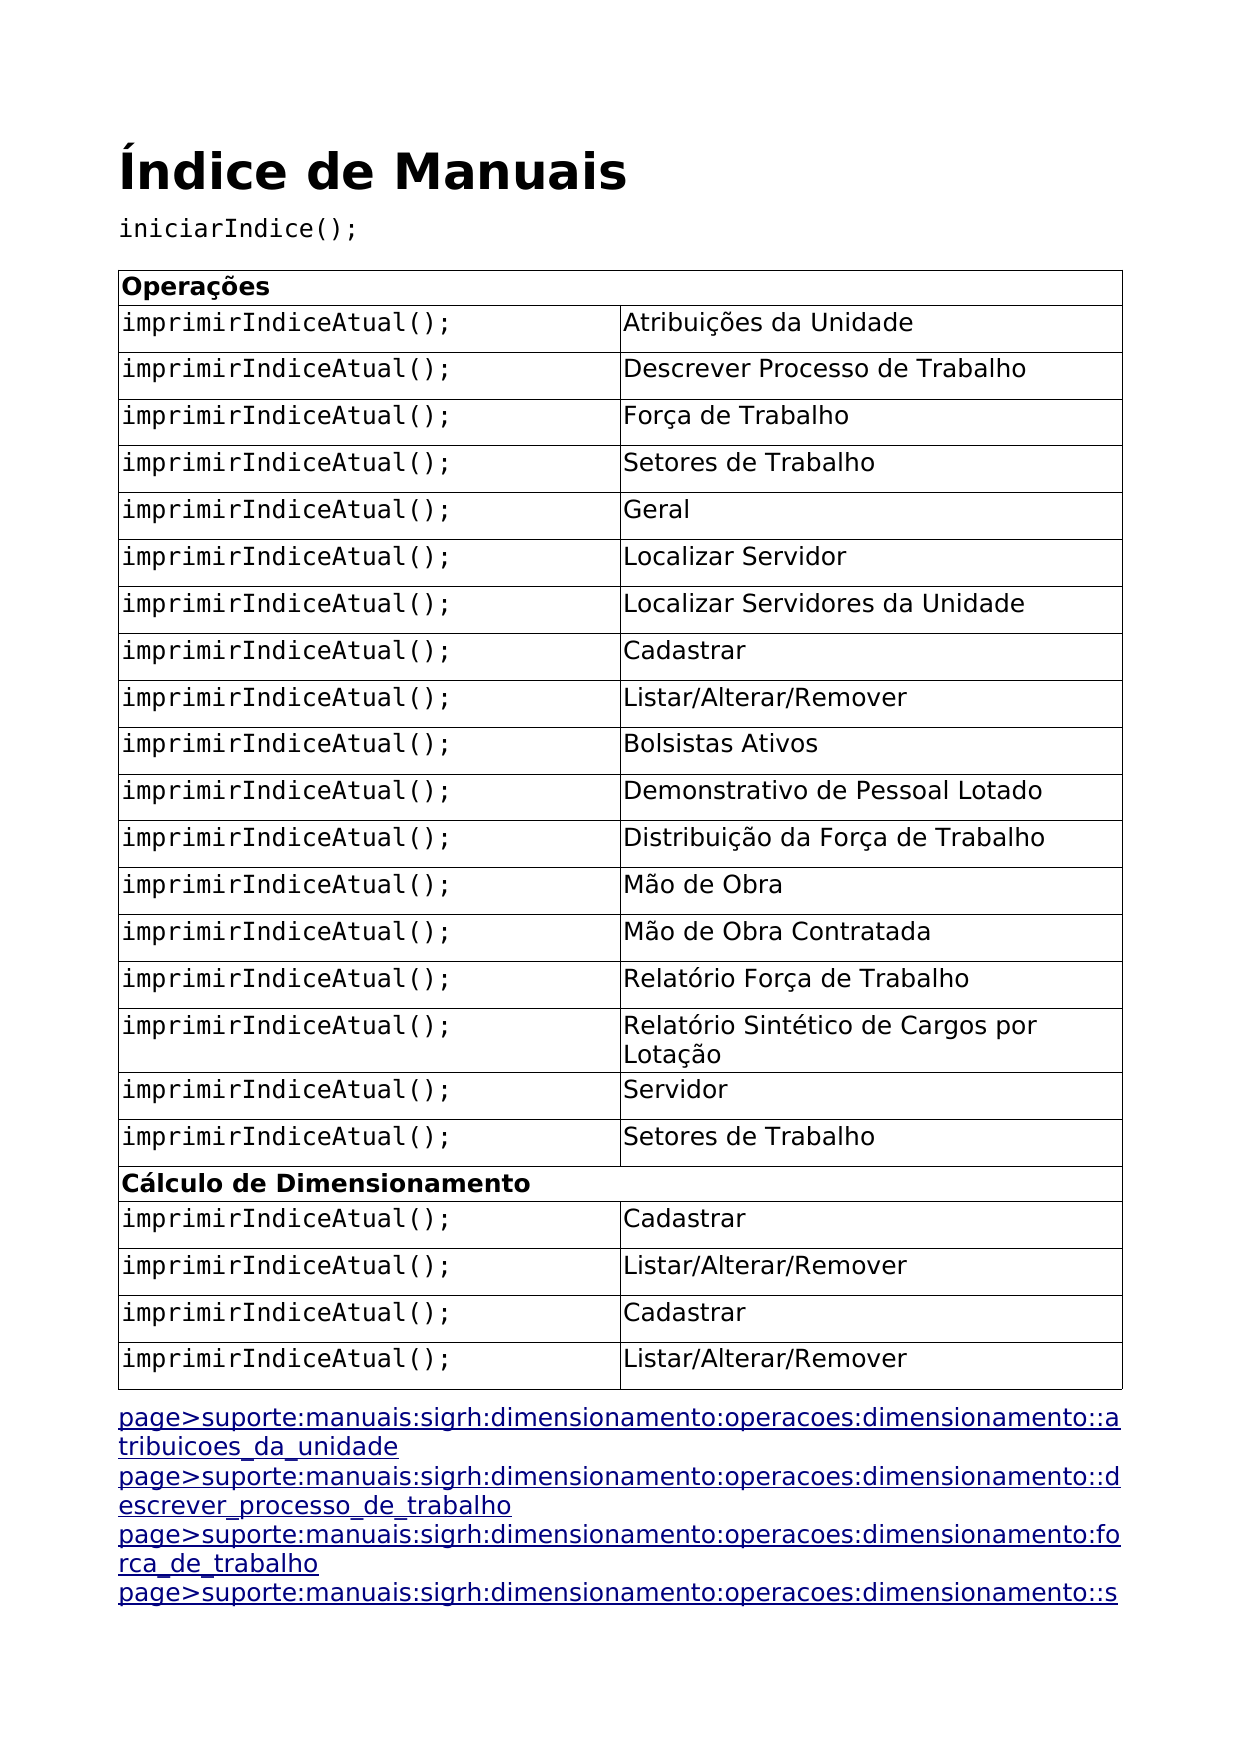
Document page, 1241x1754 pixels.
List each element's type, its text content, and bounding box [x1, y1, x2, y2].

text iniciarIndice(); [118, 214, 1122, 243]
table_cell imprimirIndiceAtual(); [119, 306, 620, 352]
table_cell imprimirIndiceAtual(); [119, 728, 620, 773]
table_cell Distribuição da Força de Trabalho [621, 821, 1122, 867]
table_cell imprimirIndiceAtual(); [119, 634, 620, 680]
table_cell Listar/Alterar/Remover [621, 1343, 1122, 1388]
text page>suporte:manuais:sigrh:dimensionamento:operacoes:dimensionamento::atribuicoes_da_unidade page>suporte:manuais:sigrh:dimensionamento:operacoes:dimensionamento::descrever_processo_de_trabalho page>suporte:manuais:sigrh:dimensionamento:operacoes:dimensionamento:forca_de_trabalho page>suporte:manuais:sigrh:dimensionamento:operacoes:dimensionamento::s [118, 1403, 1122, 1607]
table_cell Listar/Alterar/Remover [621, 681, 1122, 727]
table_cell imprimirIndiceAtual(); [119, 1120, 620, 1166]
table_cell imprimirIndiceAtual(); [119, 1073, 620, 1119]
table_cell imprimirIndiceAtual(); [119, 821, 620, 867]
table_header Operações [119, 271, 1122, 305]
table_cell Geral [621, 493, 1122, 539]
table_cell Listar/Alterar/Remover [621, 1249, 1122, 1295]
table_cell Cadastrar [621, 1296, 1122, 1342]
table_cell imprimirIndiceAtual(); [119, 1202, 620, 1248]
table_cell Cálculo de Dimensionamento [119, 1167, 1122, 1201]
table_cell imprimirIndiceAtual(); [119, 1249, 620, 1295]
table_cell Mão de Obra [621, 868, 1122, 914]
table_cell imprimirIndiceAtual(); [119, 681, 620, 727]
table_cell imprimirIndiceAtual(); [119, 353, 620, 398]
table_cell imprimirIndiceAtual(); [119, 775, 620, 820]
table_cell imprimirIndiceAtual(); [119, 962, 620, 1008]
table_cell imprimirIndiceAtual(); [119, 1343, 620, 1388]
table_cell imprimirIndiceAtual(); [119, 493, 620, 539]
table_cell Setores de Trabalho [621, 1120, 1122, 1166]
table_cell imprimirIndiceAtual(); [119, 1009, 620, 1072]
table_cell Força de Trabalho [621, 400, 1122, 445]
table_cell imprimirIndiceAtual(); [119, 587, 620, 633]
table_cell imprimirIndiceAtual(); [119, 446, 620, 492]
table_cell Servidor [621, 1073, 1122, 1119]
table_cell Demonstrativo de Pessoal Lotado [621, 775, 1122, 820]
table_cell Descrever Processo de Trabalho [621, 353, 1122, 398]
table_cell Cadastrar [621, 1202, 1122, 1248]
table_cell Localizar Servidores da Unidade [621, 587, 1122, 633]
table_cell imprimirIndiceAtual(); [119, 1296, 620, 1342]
table_cell Atribuições da Unidade [621, 306, 1122, 352]
table_cell Setores de Trabalho [621, 446, 1122, 492]
table_cell imprimirIndiceAtual(); [119, 868, 620, 914]
table_cell Cadastrar [621, 634, 1122, 680]
table_cell imprimirIndiceAtual(); [119, 400, 620, 445]
table_cell Mão de Obra Contratada [621, 915, 1122, 961]
subtitle Índice de Manuais [118, 143, 1122, 201]
table_cell imprimirIndiceAtual(); [119, 540, 620, 586]
table_cell Relatório Sintético de Cargos por Lotação [621, 1009, 1122, 1072]
table_cell Relatório Força de Trabalho [621, 962, 1122, 1008]
table_cell imprimirIndiceAtual(); [119, 915, 620, 961]
table_cell Bolsistas Ativos [621, 728, 1122, 773]
table_cell Localizar Servidor [621, 540, 1122, 586]
